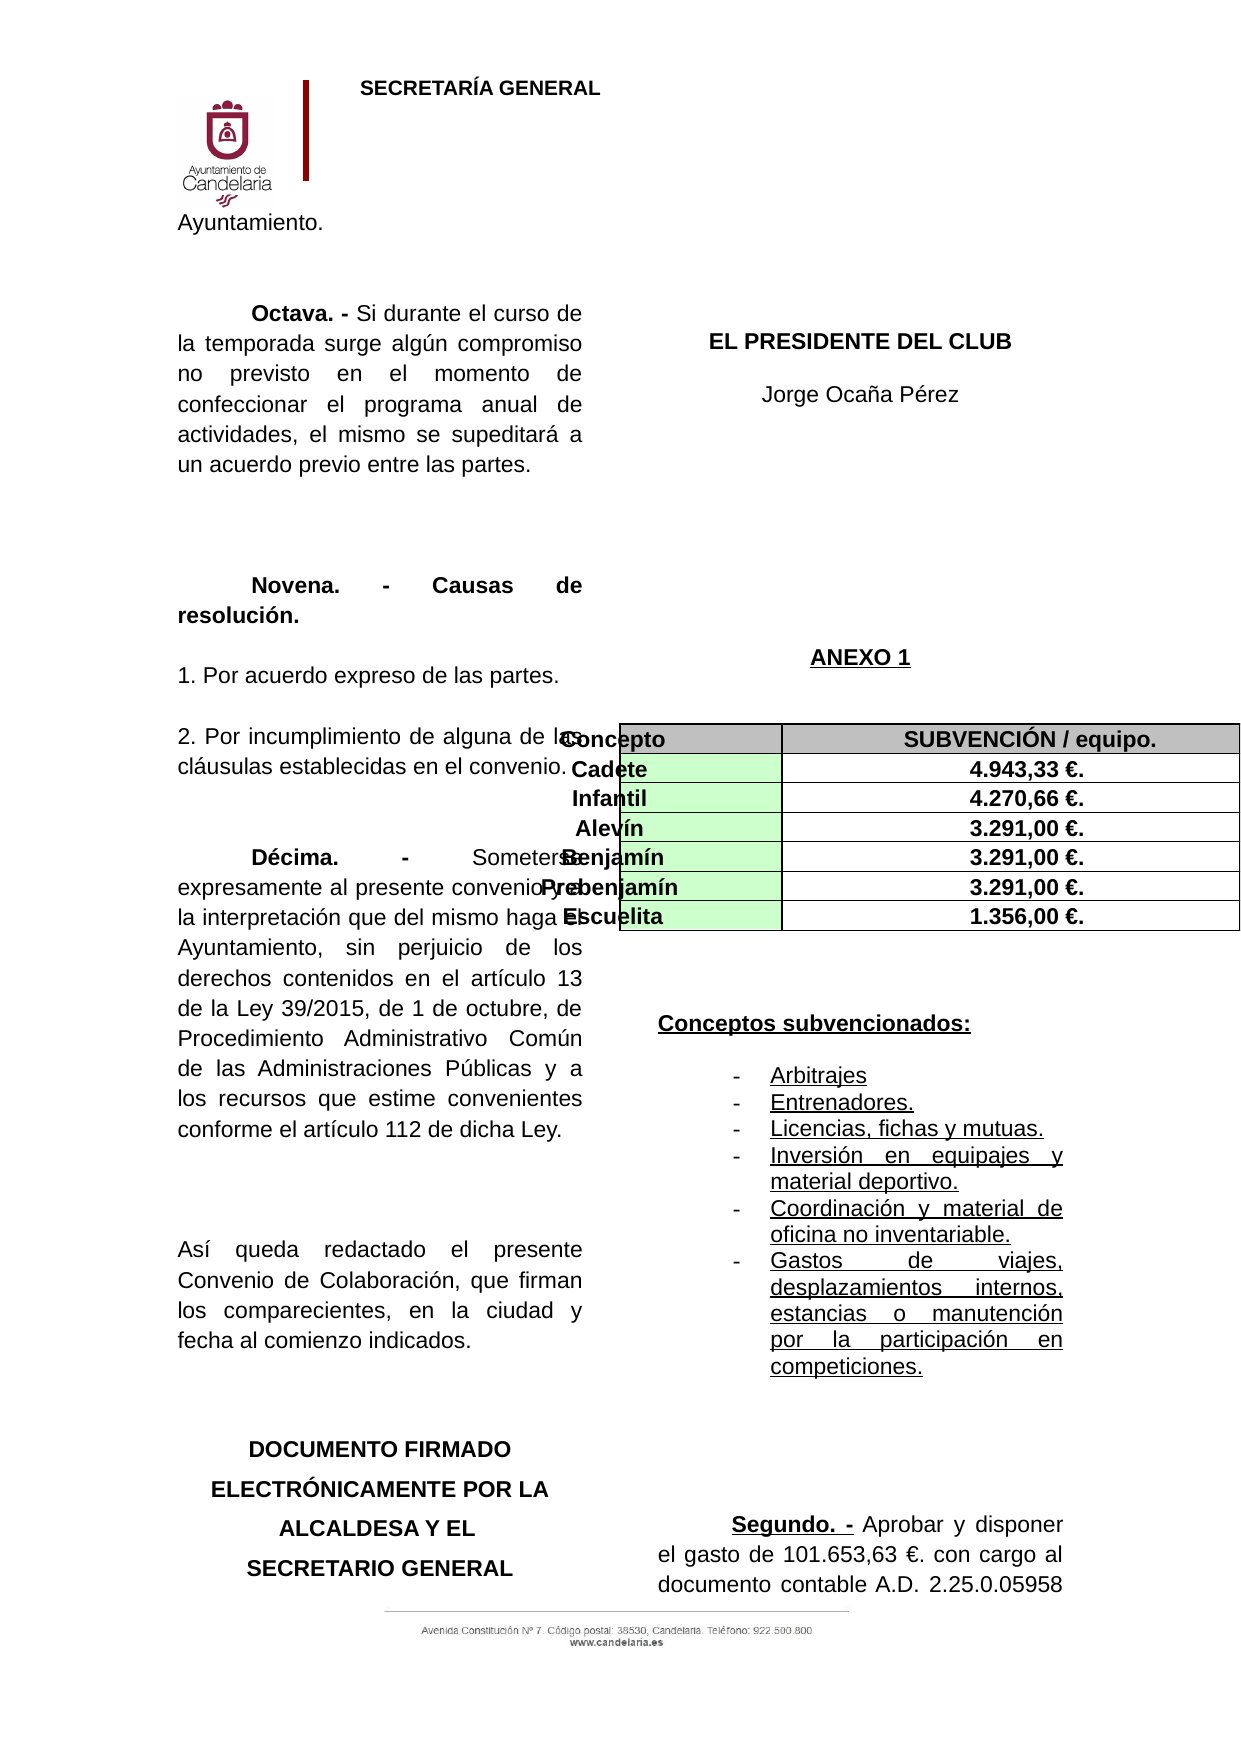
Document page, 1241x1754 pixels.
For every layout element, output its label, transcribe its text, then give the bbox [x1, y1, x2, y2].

text Novena. - Causas de resolución. [177, 572, 583, 628]
text ANEXO 1 [658, 644, 1063, 670]
table_cell 3.291,00 €. [783, 872, 1239, 900]
table_cell 3.291,00 €. [783, 813, 1239, 841]
text Décima. - Someterse expresamente al presente convenio y a la interpretación que del mismo haga el Ayuntamiento, sin perjuicio de los derechos contenidos en el artículo 13 de la Ley 39/2015, de 1 de octubre, de Procedimiento Administrativo Común de las Administraciones Públicas y a los recursos que estime convenientes conforme el artículo 112 de dicha Ley. [177, 844, 583, 1142]
text DOCUMENTO FIRMADO ELECTRÓNICAMENTE POR LA ALCALDESA Y EL [177, 1436, 583, 1542]
subtitle EL PRESIDENTE DEL CLUB [658, 328, 1063, 354]
text Octava. - Si durante el curso de la temporada surge algún compromiso no previsto en el momento de confeccionar el programa anual de actividades, el mismo se supeditará a un acuerdo previo entre las partes. [177, 300, 583, 477]
text Ayuntamiento. [177, 209, 583, 236]
list Gastos de viajes, desplazamientos internos, estancias o manutención por la participación en competiciones. [733, 1247, 1063, 1379]
text 1. Por acuerdo expreso de las partes. [177, 662, 583, 689]
table_cell Cadete [621, 754, 781, 782]
table_cell Escuelita [621, 901, 781, 929]
text SECRETARIO GENERAL [177, 1555, 583, 1581]
list Arbitrajes [733, 1062, 1063, 1089]
table_cell 4.270,66 €. [783, 783, 1239, 812]
text Conceptos subvencionados: [658, 1009, 1063, 1036]
text 2. Por incumplimiento de alguna de las cláusulas establecidas en el convenio. [177, 723, 583, 779]
table_cell 1.356,00 €. [783, 901, 1239, 929]
table_cell 3.291,00 €. [783, 842, 1239, 871]
list Licencias, fichas y mutuas. [733, 1115, 1063, 1142]
table_header SUBVENCIÓN / equipo. [783, 725, 1239, 753]
table_cell 4.943,33 €. [783, 754, 1239, 782]
text Jorge Ocaña Pérez [658, 381, 1063, 407]
table_cell Prebenjamín [621, 872, 781, 900]
table_header Concepto [621, 725, 781, 753]
table_cell Alevín [621, 813, 781, 841]
list Inversión en equipajes y material deportivo. [733, 1142, 1063, 1194]
table_cell Benjamín [621, 842, 781, 871]
text Así queda redactado el presente Convenio de Colaboración, que firman los comparecientes, en la ciudad y fecha al comienzo indicados. [177, 1236, 583, 1353]
list Coordinación y material de oficina no inventariable. [733, 1194, 1063, 1247]
table_cell Infantil [621, 783, 781, 812]
text Segundo. - Aprobar y disponer el gasto de 101.653,63 €. con cargo al documento contable A.D. 2.25.0.05958 [658, 1511, 1063, 1598]
list Entrenadores. [733, 1089, 1063, 1115]
